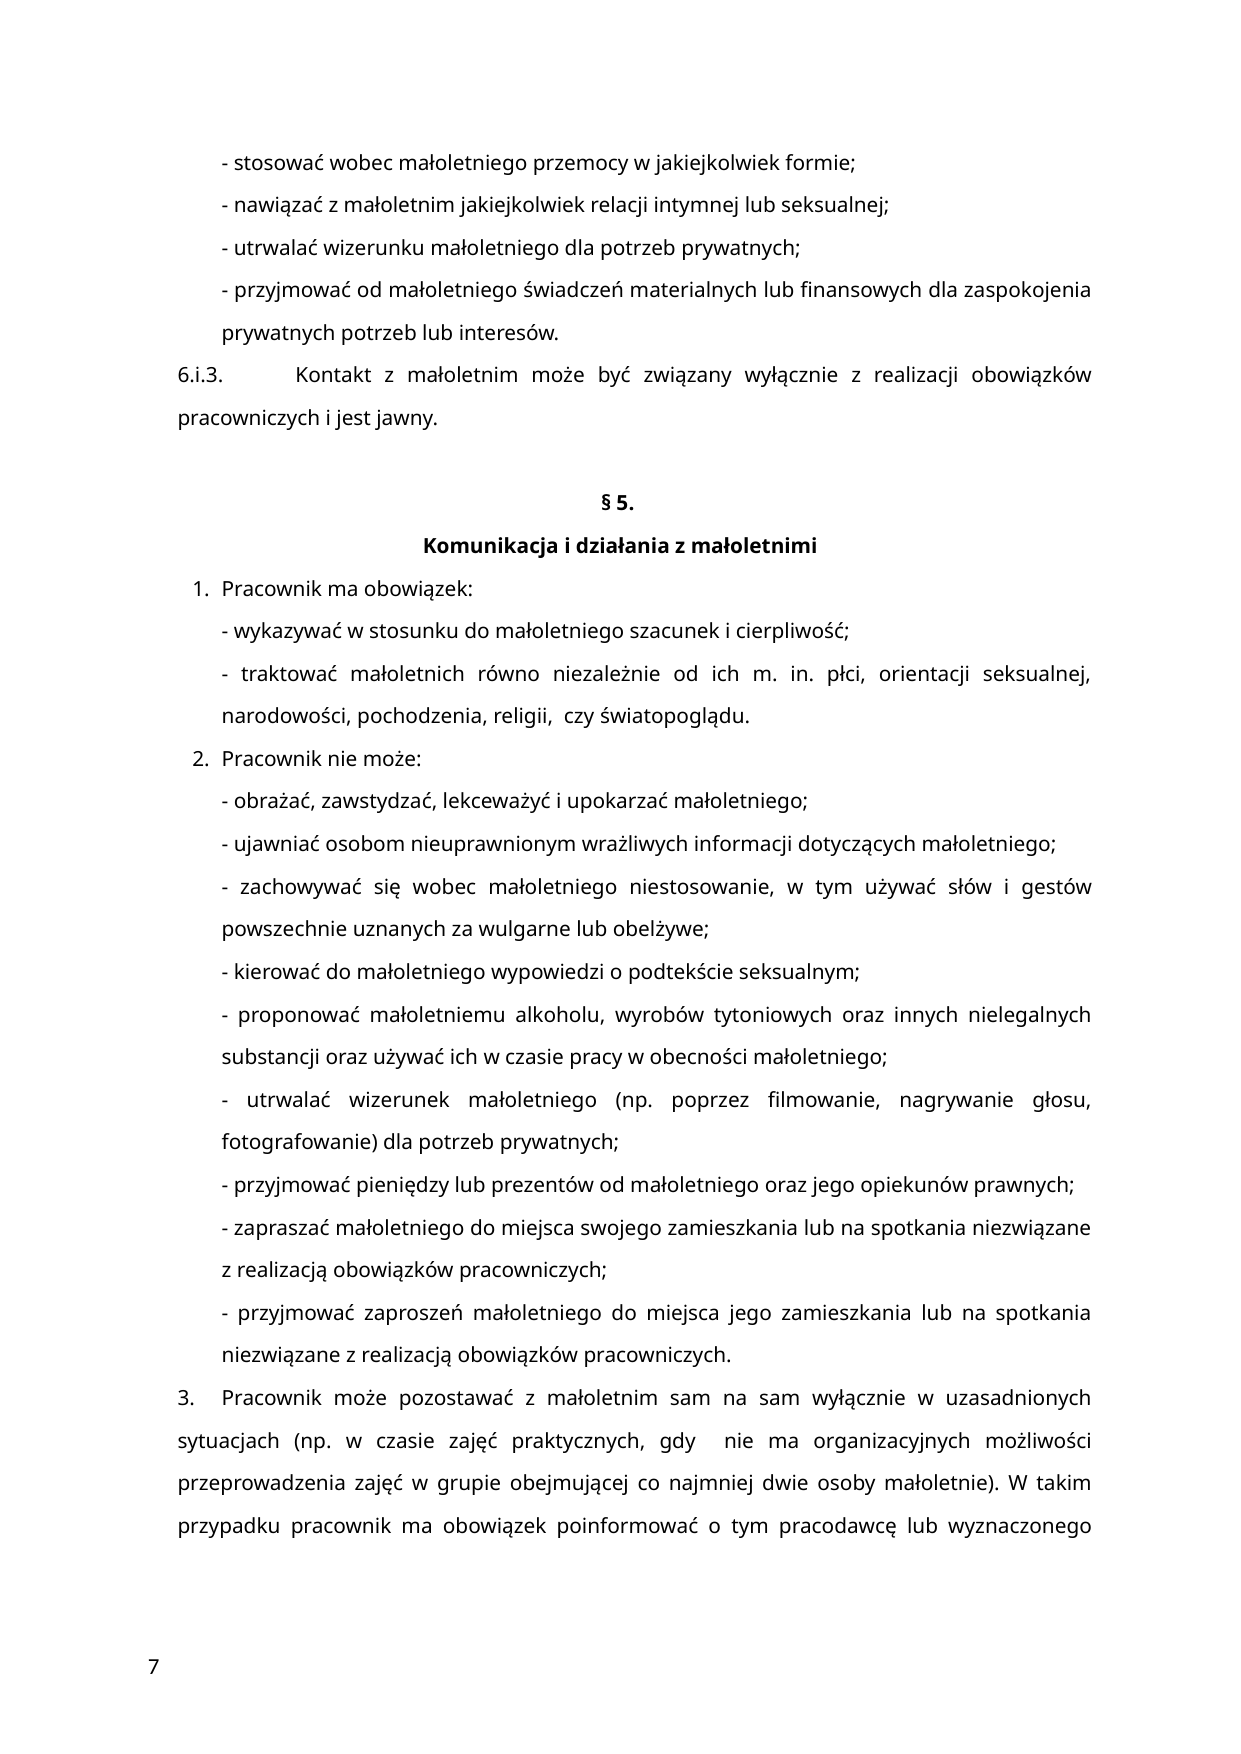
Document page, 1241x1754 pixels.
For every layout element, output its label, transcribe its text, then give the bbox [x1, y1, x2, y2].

text - kierować do małoletniego wypowiedzi o podtekście seksualnym; [221, 957, 1093, 986]
text Komunikacja i działania z małoletnimi [145, 531, 1095, 559]
list Pracownik może pozostawać z małoletnim sam na sam wyłącznie w uzasadnionych sytuacjach (np. w czasie zajęć praktycznych, gdy nie ma organizacyjnych możliwości przeprowadzenia zajęć w grupie obejmującej co najmniej dwie osoby małoletnie). W takim przypadku pracownik ma obowiązek poinformować o tym pracodawcę lub wyznaczonego [177, 1383, 1093, 1539]
text - zachowywać się wobec małoletniego niestosowanie, w tym używać słów i gestów powszechnie uznanych za wulgarne lub obelżywe; [221, 872, 1093, 943]
text § 5. [148, 488, 1093, 517]
list Kontakt z małoletnim może być związany wyłącznie z realizacji obowiązków pracowniczych i jest jawny. [177, 361, 1093, 432]
text - przyjmować od małoletniego świadczeń materialnych lub finansowych dla zaspokojenia prywatnych potrzeb lub interesów. [221, 275, 1093, 346]
text - wykazywać w stosunku do małoletniego szacunek i cierpliwość; [221, 616, 1093, 645]
text - utrwalać wizerunku małoletniego dla potrzeb prywatnych; [148, 233, 1093, 261]
text - nawiązać z małoletnim jakiejkolwiek relacji intymnej lub seksualnej; [148, 190, 1093, 219]
text - proponować małoletniemu alkoholu, wyrobów tytoniowych oraz innych nielegalnych substancji oraz używać ich w czasie pracy w obecności małoletniego; [221, 1000, 1093, 1071]
text - traktować małoletnich równo niezależnie od ich m. in. płci, orientacji seksualnej, narodowości, pochodzenia, religii, czy światopoglądu. [221, 659, 1093, 730]
text - stosować wobec małoletniego przemocy w jakiejkolwiek formie; [148, 148, 1093, 176]
text - zapraszać małoletniego do miejsca swojego zamieszkania lub na spotkania niezwiązane z realizacją obowiązków pracowniczych; [221, 1213, 1093, 1284]
list Pracownik nie może: [192, 744, 1093, 772]
list Pracownik ma obowiązek: [192, 574, 1093, 602]
text - obrażać, zawstydzać, lekceważyć i upokarzać małoletniego; [221, 787, 1093, 815]
text - przyjmować zaproszeń małoletniego do miejsca jego zamieszkania lub na spotkania niezwiązane z realizacją obowiązków pracowniczych. [221, 1298, 1093, 1369]
text - utrwalać wizerunek małoletniego (np. poprzez filmowanie, nagrywanie głosu, fotografowanie) dla potrzeb prywatnych; [221, 1085, 1093, 1156]
text - ujawniać osobom nieuprawnionym wrażliwych informacji dotyczących małoletniego; [221, 829, 1093, 858]
text - przyjmować pieniędzy lub prezentów od małoletniego oraz jego opiekunów prawnych; [221, 1170, 1093, 1198]
